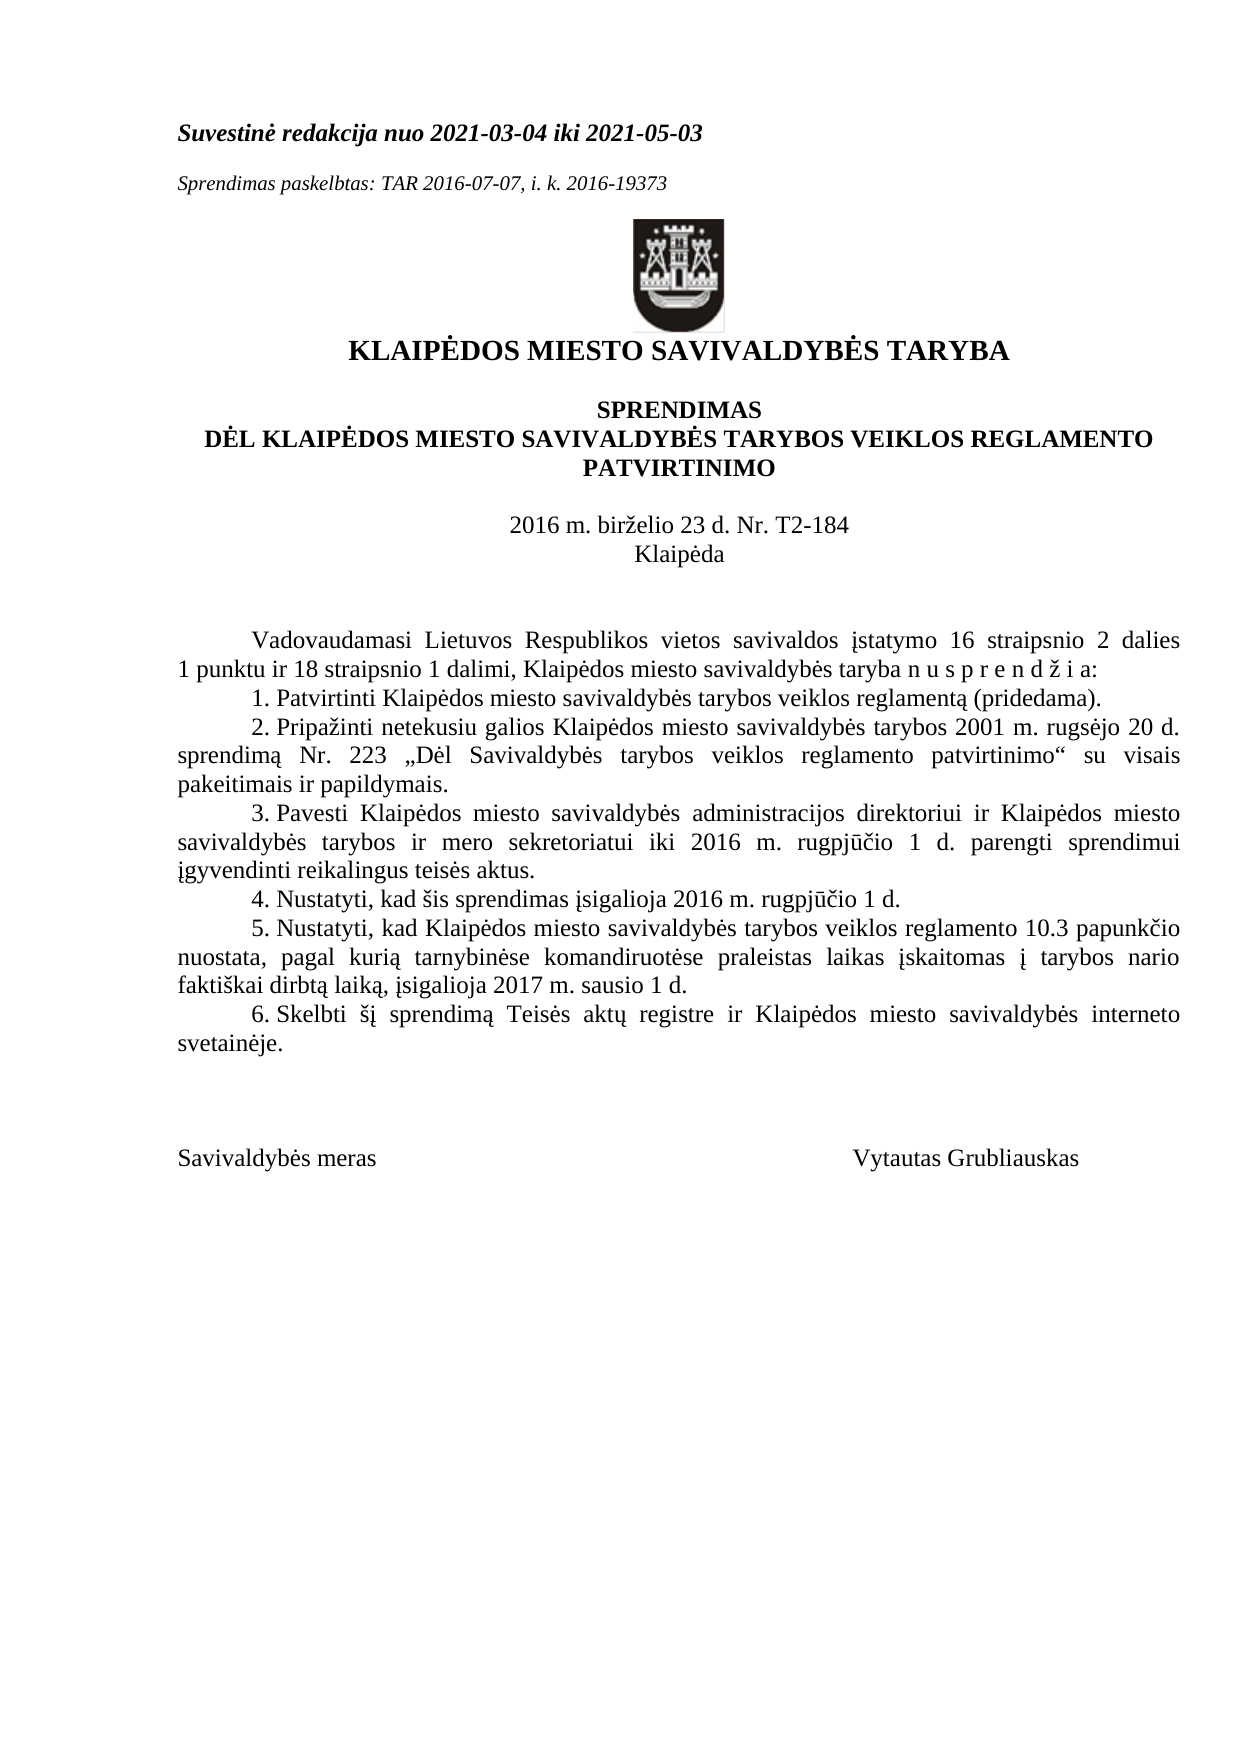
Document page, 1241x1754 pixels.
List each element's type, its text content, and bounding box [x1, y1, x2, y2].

text 1. Patvirtinti Klaipėdos miesto savivaldybės tarybos veiklos reglamentą (pridedama). [251, 683, 1181, 712]
text 3. Pavesti Klaipėdos miesto savivaldybės administracijos direktoriui ir Klaipėdos miesto savivaldybės tarybos ir mero sekretoriatui iki 2016 m. rugpjūčio 1 d. parengti sprendimui įgyvendinti reikalingus teisės aktus. [177, 798, 1181, 884]
text Savivaldybės meras Vytautas Grubliauskas [177, 1143, 1181, 1172]
text 2016 m. birželio 23 d. Nr. T2-184 [177, 510, 1181, 539]
text Vadovaudamasi Lietuvos Respublikos vietos savivaldos įstatymo 16 straipsnio 2 dalies 1 punktu ir 18 straipsnio 1 dalimi, Klaipėdos miesto savivaldybės taryba nusprendžia: [177, 625, 1181, 683]
text KLAIPĖDOS MIESTO SAVIVALDYBĖS TARYBA [177, 333, 1181, 367]
text 6. Skelbti šį sprendimą Teisės aktų registre ir Klaipėdos miesto savivaldybės interneto svetainėje. [177, 999, 1181, 1057]
text SPRENDIMAS [177, 395, 1181, 424]
text Sprendimas paskelbtas: TAR 2016-07-07, i. k. 2016-19373 [177, 171, 1181, 195]
text 2. Pripažinti netekusiu galios Klaipėdos miesto savivaldybės tarybos 2001 m. rugsėjo 20 d. sprendimą Nr. 223 „Dėl Savivaldybės tarybos veiklos reglamento patvirtinimo“ su visais pakeitimais ir papildymais. [177, 712, 1181, 798]
text DĖL KLAIPĖDOS MIESTO SAVIVALDYBĖS TARYBOS VEIKLOS REGLAMENTO PATVIRTINIMO [177, 424, 1181, 482]
text Suvestinė redakcija nuo 2021-03-04 iki 2021-05-03 [177, 118, 1181, 147]
text 4. Nustatyti, kad šis sprendimas įsigalioja 2016 m. rugpjūčio 1 d. [177, 884, 1181, 913]
text 5. Nustatyti, kad Klaipėdos miesto savivaldybės tarybos veiklos reglamento 10.3 papunkčio nuostata, pagal kurią tarnybinėse komandiruotėse praleistas laikas įskaitomas į tarybos nario faktiškai dirbtą laiką, įsigalioja 2017 m. sausio 1 d. [177, 913, 1181, 999]
text Klaipėda [177, 539, 1181, 568]
